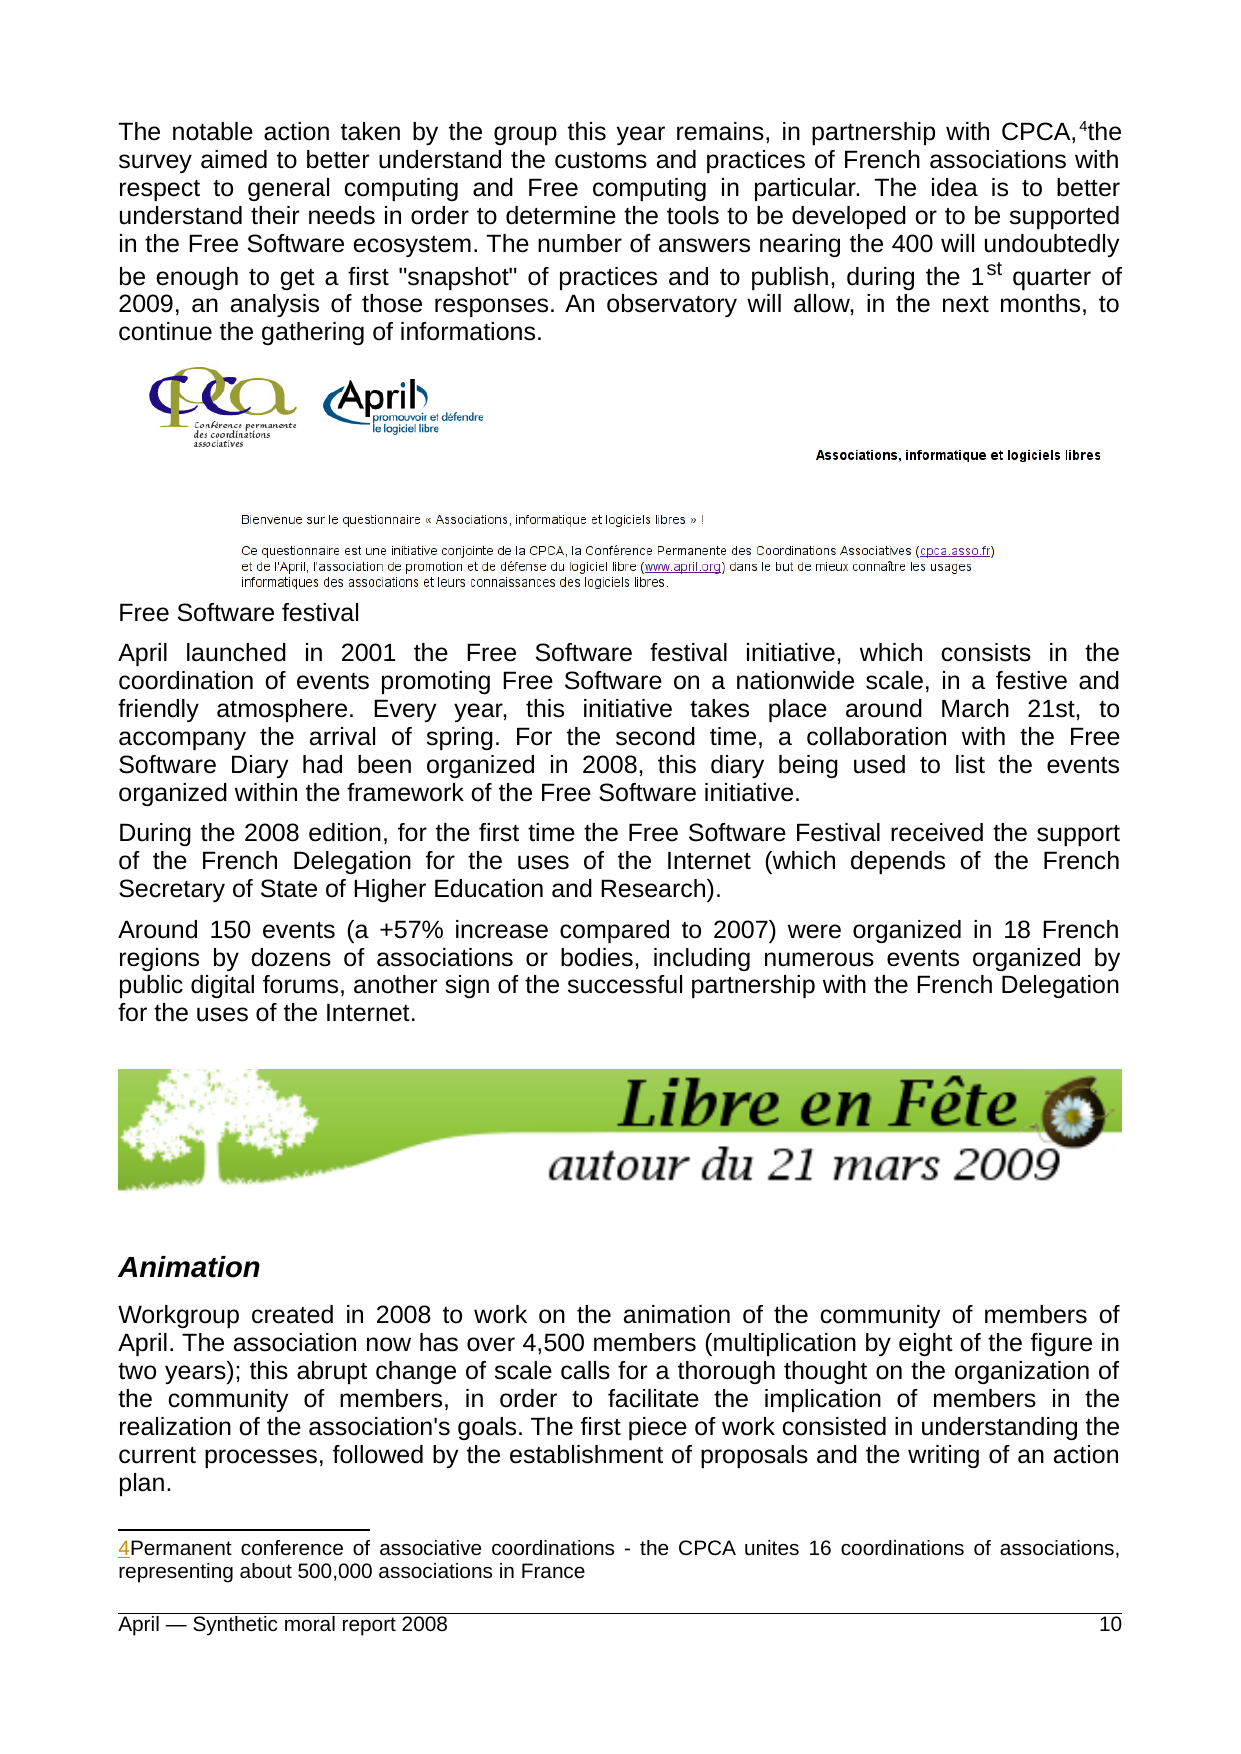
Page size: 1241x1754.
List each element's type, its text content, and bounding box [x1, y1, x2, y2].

picture [118, 358, 1122, 599]
text Around 150 events (a +57% increase compared to 2007) were organized in 18 French regions by dozens of associations or bodies, including numerous events organized by public digital forums, another sign of the successful partnership with the French Delegation for the uses of the Internet. [118, 915, 1122, 1027]
text Permanent conference of associative coordinations - the CPCA unites 16 coordinations of associations, representing about 500,000 associations in France [118, 1536, 1122, 1583]
text Workgroup created in 2008 to work on the animation of the community of members of April. The association now has over 4,500 members (multiplication by eight of the figure in two years); this abrupt change of scale calls for a thorough thought on the organization of the community of members, in order to facilitate the implication of members in the realization of the association's goals. The first piece of work consisted in understanding the current processes, followed by the establishment of proposals and the writing of an action plan. [118, 1301, 1122, 1497]
text During the 2008 edition, for the first time the Free Software Festival received the support of the French Delegation for the uses of the Internet (which depends of the French Secretary of State of Higher Education and Research). [118, 819, 1122, 903]
subtitle Animation [118, 1251, 1122, 1284]
text The notable action taken by the group this year remains, in partnership with CPCA,the survey aimed to better understand the customs and practices of French associations with respect to general computing and Free computing in particular. The idea is to better understand their needs in order to determine the tools to be developed or to be supported in the Free Software ecosystem. The number of answers nearing the 400 will undoubtedly be enough to get a first "snapshot" of practices and to publish, during the 1st quarter of 2009, an analysis of those responses. An observatory will allow, in the next months, to continue the gathering of informations. [118, 118, 1122, 346]
text April launched in 2001 the Free Software festival initiative, which consists in the coordination of events promoting Free Software on a nationwide scale, in a festive and friendly atmosphere. Every year, this initiative takes place around March 21st, to accompany the arrival of spring. For the second time, a collaboration with the Free Software Diary had been organized in 2008, this diary being used to list the events organized within the framework of the Free Software initiative. [118, 639, 1122, 807]
picture [118, 1069, 1122, 1193]
